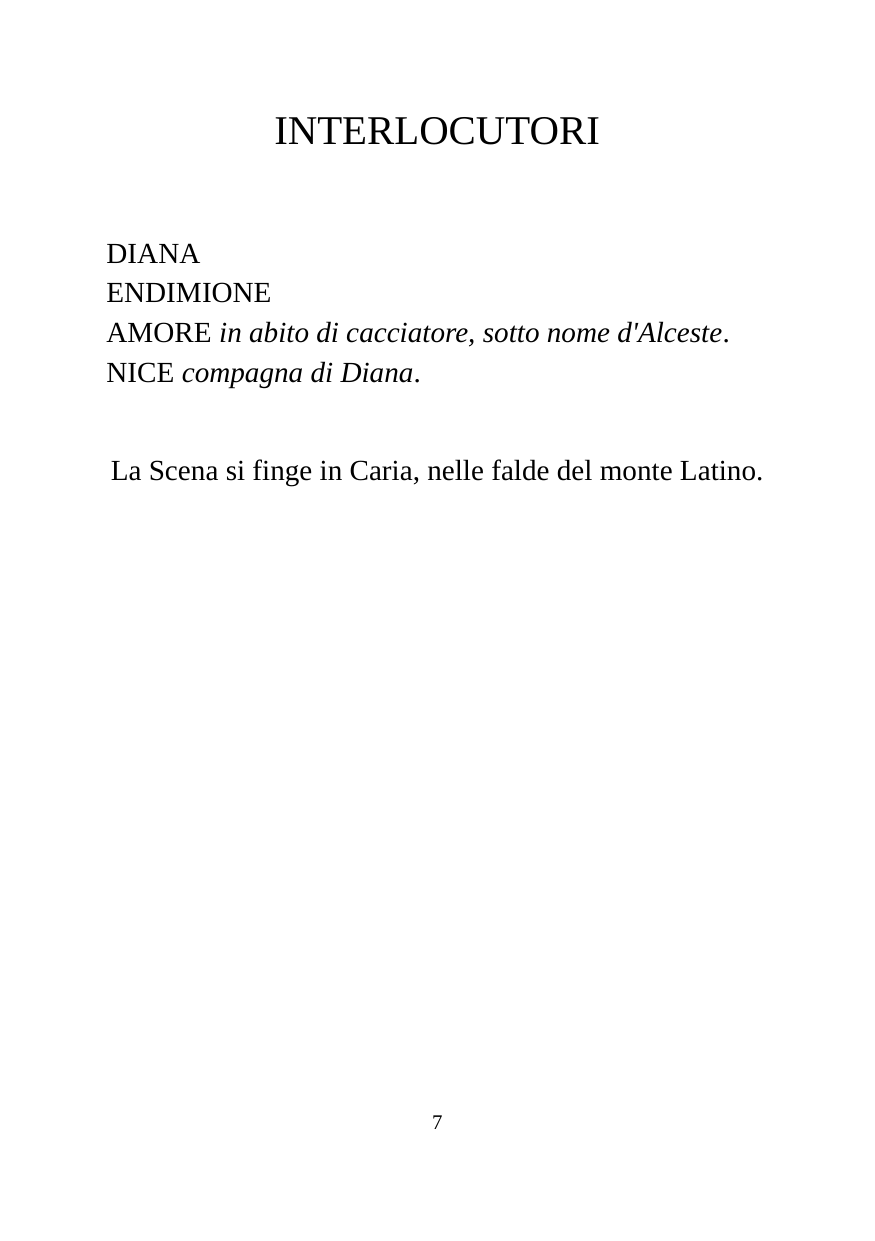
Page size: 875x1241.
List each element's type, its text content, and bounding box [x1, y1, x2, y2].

text ENDIMIONE [106, 276, 768, 309]
subtitle INTERLOCUTORI [106, 106, 768, 153]
text DIANA [106, 236, 768, 269]
text NICE compagna di Diana. [106, 355, 768, 388]
text AMORE in abito di cacciatore, sotto nome d'Alceste. [106, 315, 768, 349]
text La Scena si finge in Caria, nelle falde del monte Latino. [106, 453, 768, 487]
